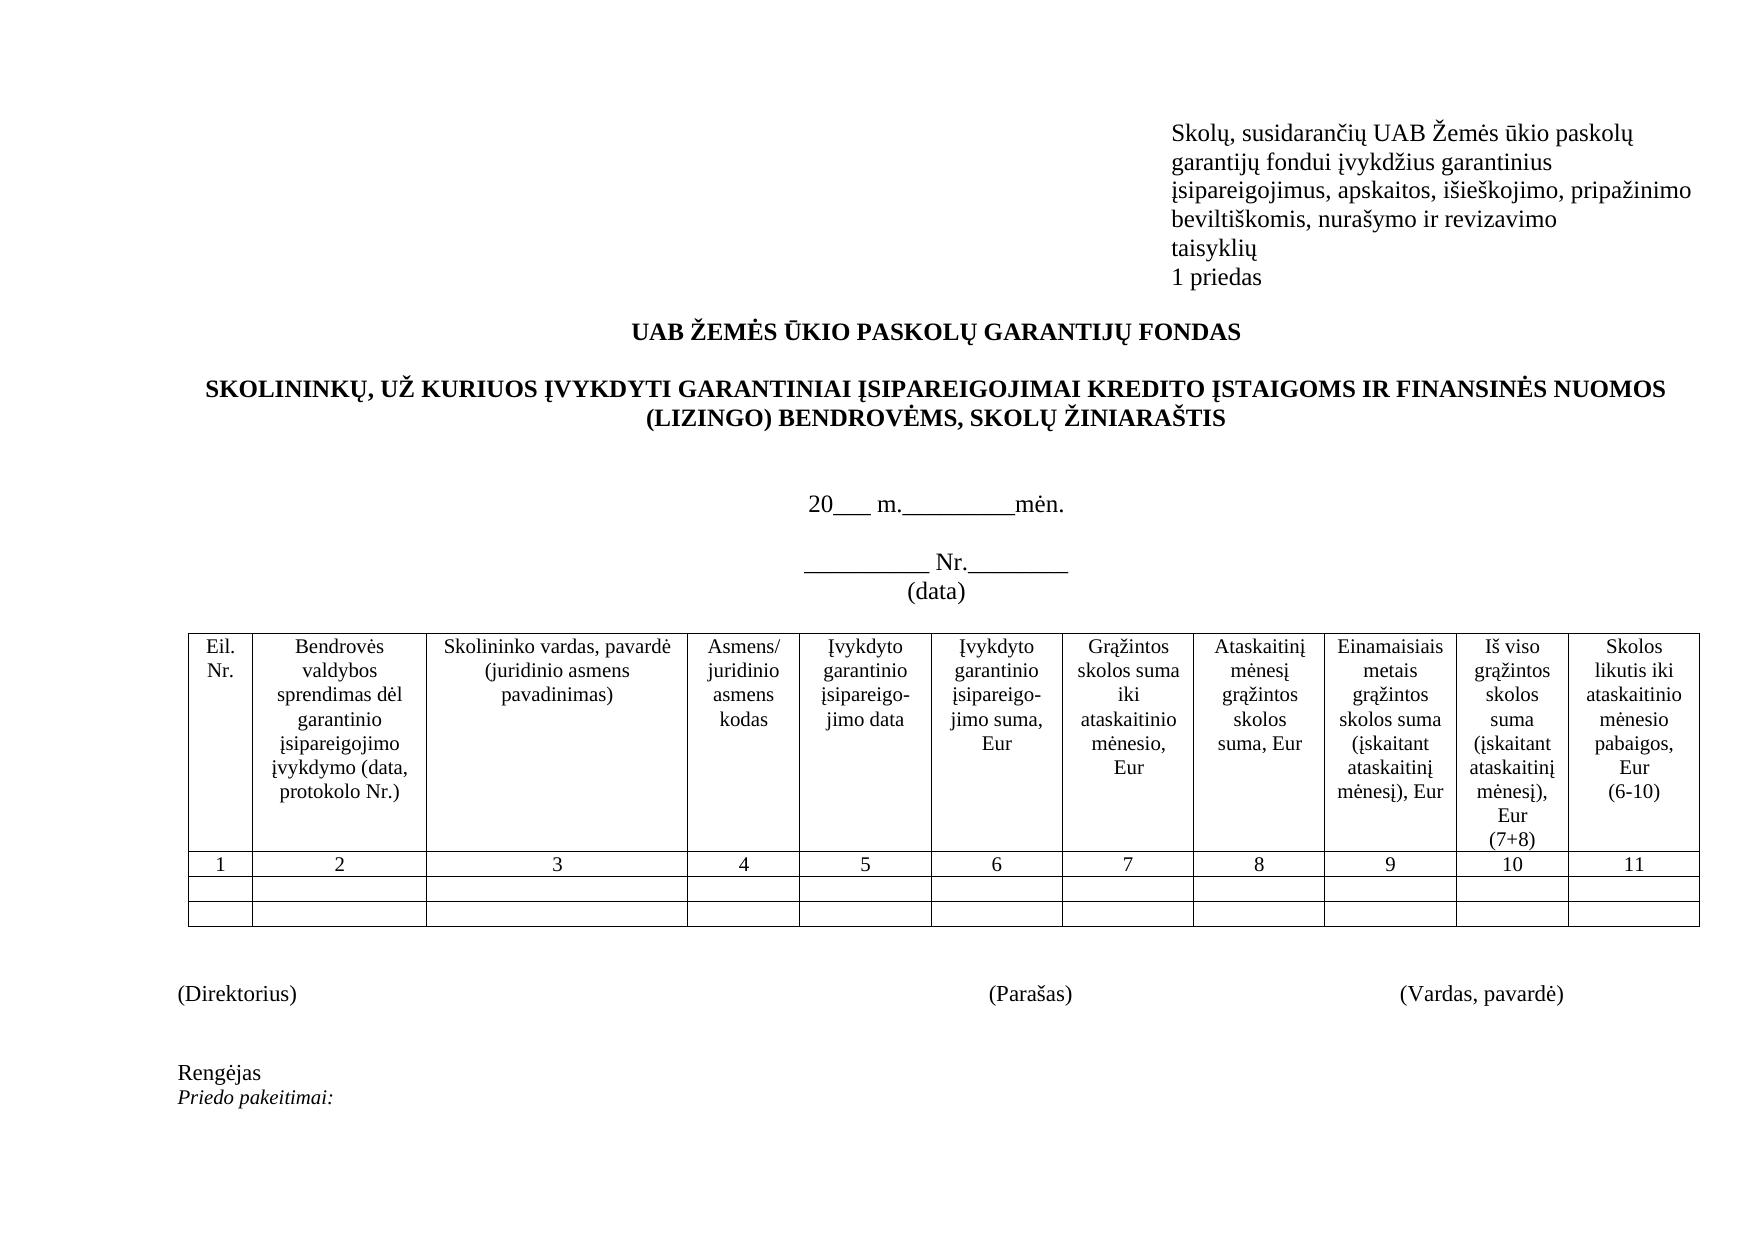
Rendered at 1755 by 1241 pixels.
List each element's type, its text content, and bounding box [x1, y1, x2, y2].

text SKOLININKŲ, UŽ KURIUOS ĮVYKDYTI GARANTINIAI ĮSIPAREIGOJIMAI KREDITO ĮSTAIGOMS IR FINANSINĖS NUOMOS (LIZINGO) BENDROVĖMS, SKOLŲ ŽINIARAŠTIS [177, 374, 1695, 432]
table_cell 7 [1063, 852, 1193, 876]
text (Direktorius) (Parašas) (Vardas, pavardė) [177, 980, 1695, 1006]
table_cell 11 [1569, 852, 1699, 876]
table_cell [1063, 902, 1193, 926]
table_header Ataskaitinį mėnesį grąžintos skolos suma, Eur [1194, 634, 1324, 851]
text 20___ m._________mėn. [177, 489, 1695, 518]
table_header Asmens/ juridinio asmens kodas [688, 634, 799, 851]
table_cell [189, 877, 252, 901]
table_cell 6 [932, 852, 1062, 876]
table_header Einamaisiais metais grąžintos skolos suma (įskaitant ataskaitinį mėnesį), Eur [1325, 634, 1456, 851]
table_header Skolos likutis iki ataskaitinio mėnesio pabaigos, Eur (6-10) [1569, 634, 1699, 851]
table_cell [1194, 902, 1324, 926]
table_cell 10 [1457, 852, 1568, 876]
table_cell [189, 902, 252, 926]
table_cell 9 [1325, 852, 1456, 876]
table_cell [1325, 902, 1456, 926]
text 1 priedas [1171, 262, 1695, 291]
table_cell [1194, 877, 1324, 901]
table_cell [427, 902, 687, 926]
table_cell [1457, 877, 1568, 901]
table_header Bendrovės valdybos sprendimas dėl garantinio įsipareigojimo įvykdymo (data, protokolo Nr.) [253, 634, 426, 851]
text (data) [177, 576, 1695, 604]
table_cell 8 [1194, 852, 1324, 876]
table_cell [932, 902, 1062, 926]
table_header Skolininko vardas, pavardė (juridinio asmens pavadinimas) [427, 634, 687, 851]
text Priedo pakeitimai: [177, 1085, 1695, 1109]
table_cell [427, 877, 687, 901]
table_cell 2 [253, 852, 426, 876]
text garantijų fondui įvykdžius garantinius [1171, 147, 1698, 176]
table_header Eil. Nr. [189, 634, 252, 851]
text įsipareigojimus, apskaitos, išieškojimo, pripažinimo [1171, 176, 1698, 204]
table_cell [1457, 902, 1568, 926]
table_cell [932, 877, 1062, 901]
text UAB ŽEMĖS ŪKIO PASKOLŲ GARANTIJŲ FONDAS [177, 317, 1695, 346]
text Rengėjas [177, 1059, 1695, 1085]
text taisyklių [1171, 233, 1698, 262]
table_cell [800, 877, 931, 901]
table_cell 5 [800, 852, 931, 876]
text beviltiškomis, nurašymo ir revizavimo [1171, 204, 1698, 233]
table_cell [688, 877, 799, 901]
table_cell [688, 902, 799, 926]
table_header Įvykdyto garantinio įsipareigo-jimo data [800, 634, 931, 851]
text Skolų, susidarančių UAB Žemės ūkio paskolų [1171, 118, 1698, 147]
text __________ Nr.________ [177, 547, 1695, 576]
table_cell [1325, 877, 1456, 901]
table_cell [1569, 877, 1699, 901]
table_cell [253, 877, 426, 901]
table_cell 3 [427, 852, 687, 876]
table_header Iš viso grąžintos skolos suma (įskaitant ataskaitinį mėnesį), Eur (7+8) [1457, 634, 1568, 851]
table_cell 1 [189, 852, 252, 876]
table_cell [1569, 902, 1699, 926]
table_header Įvykdyto garantinio įsipareigo-jimo suma, Eur [932, 634, 1062, 851]
table_cell [1063, 877, 1193, 901]
table_header Grąžintos skolos suma iki ataskaitinio mėnesio, Eur [1063, 634, 1193, 851]
table_cell [800, 902, 931, 926]
table_cell [253, 902, 426, 926]
table_cell 4 [688, 852, 799, 876]
